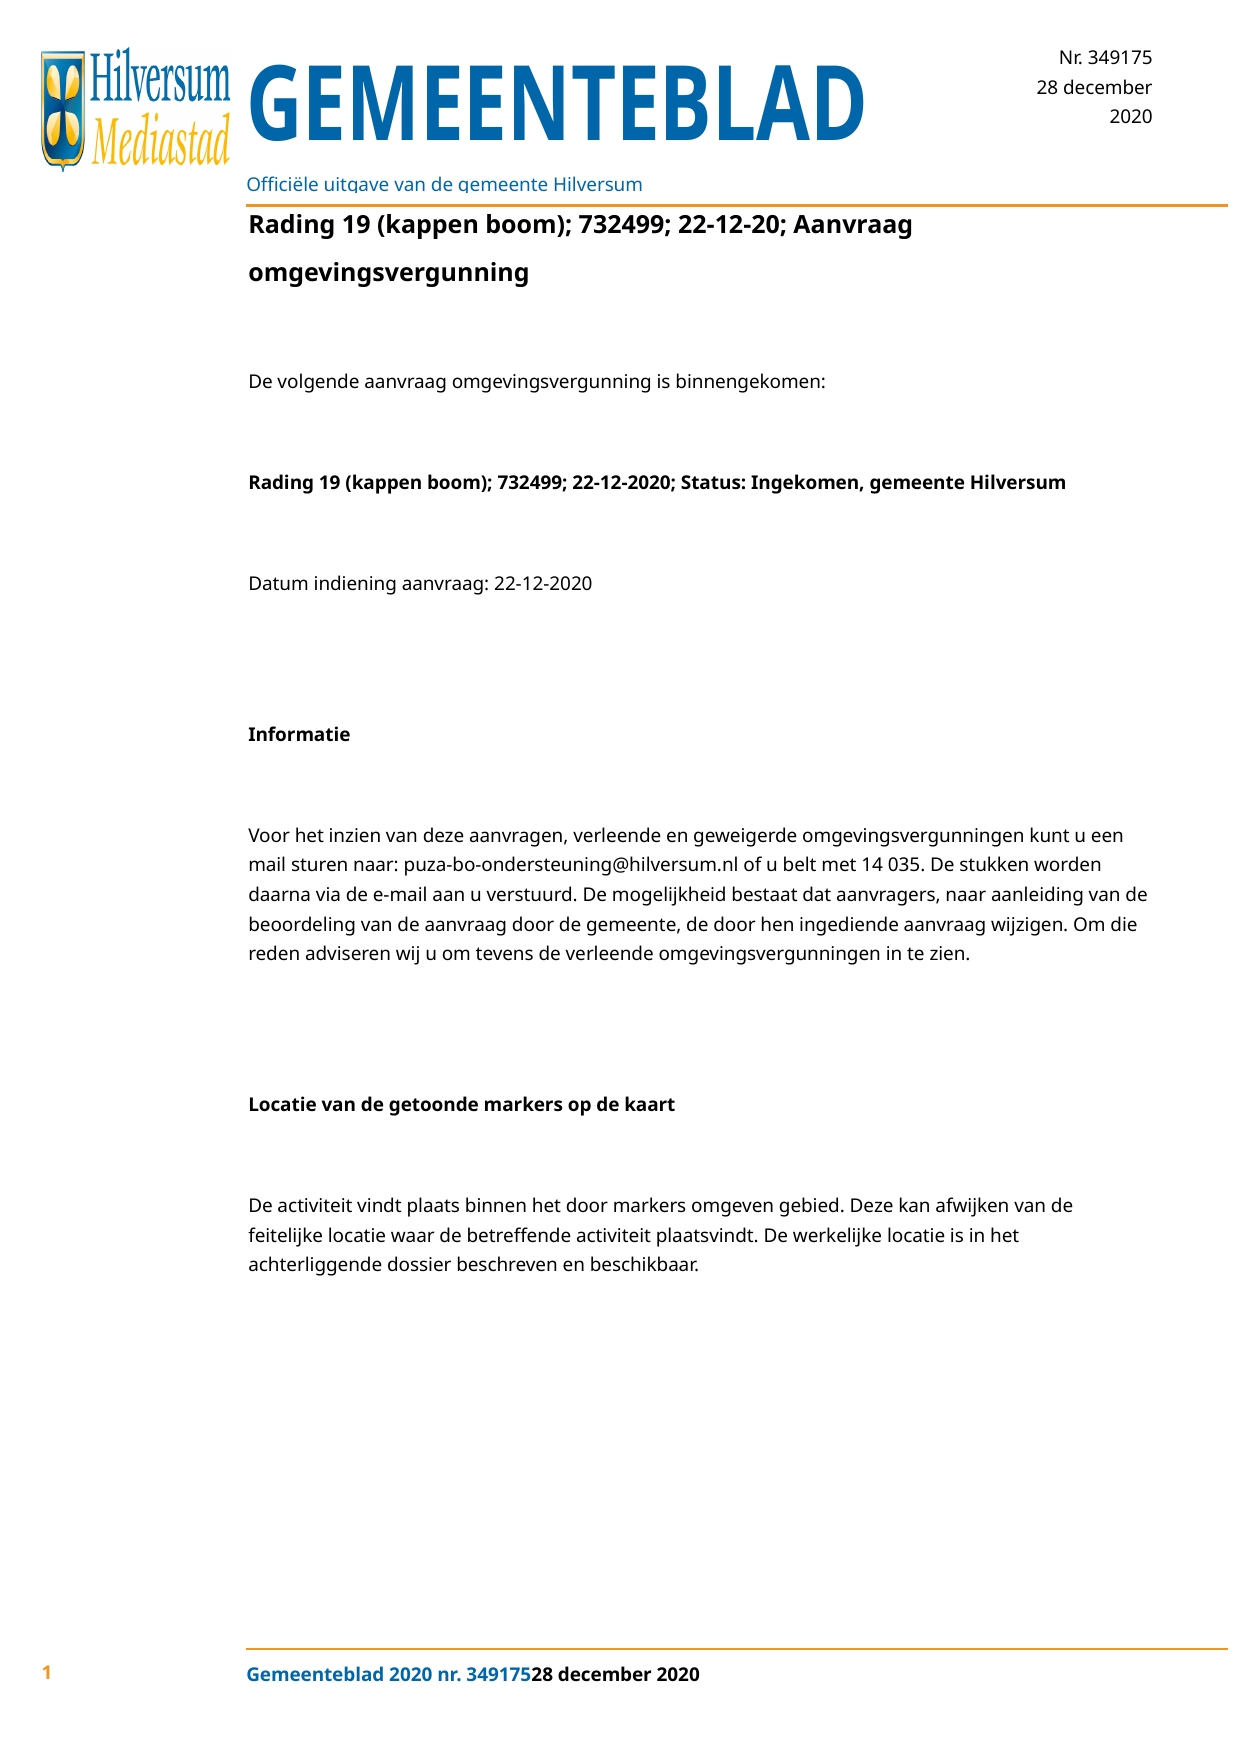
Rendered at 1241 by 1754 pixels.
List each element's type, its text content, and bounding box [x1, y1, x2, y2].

text De activiteit vindt plaats binnen het door markers omgeven gebied. Deze kan afwijken van de feitelijke locatie waar de betreffende activiteit plaatsvindt. De werkelijke locatie is in het achterliggende dossier beschreven en beschikbaar. [248, 1192, 1152, 1277]
text De volgende aanvraag omgevingsvergunning is binnengekomen: [248, 368, 1152, 394]
text Locatie van de getoonde markers op de kaart [248, 1092, 1152, 1117]
text Datum indiening aanvraag: 22-12-2020 [248, 570, 1152, 596]
text Rading 19 (kappen boom); 732499; 22-12-20; Aanvraag omgevingsvergunning [248, 207, 1152, 288]
text Voor het inzien van deze aanvragen, verleende en geweigerde omgevingsvergunningen kunt u een mail sturen naar: puza-bo-ondersteuning@hilversum.nl of u belt met 14 035. De stukken worden daarna via de e-mail aan u verstuurd. De mogelijkheid bestaat dat aanvragers, naar aanleiding van de beoordeling van de aanvraag door de gemeente, de door hen ingediende aanvraag wijzigen. Om die reden adviseren wij u om tevens de verleende omgevingsvergunningen in te zien. [248, 822, 1152, 966]
picture [41, 47, 231, 172]
text Informatie [248, 721, 1152, 747]
text Rading 19 (kappen boom); 732499; 22-12-2020; Status: Ingekomen, gemeente Hilversum [248, 469, 1152, 495]
